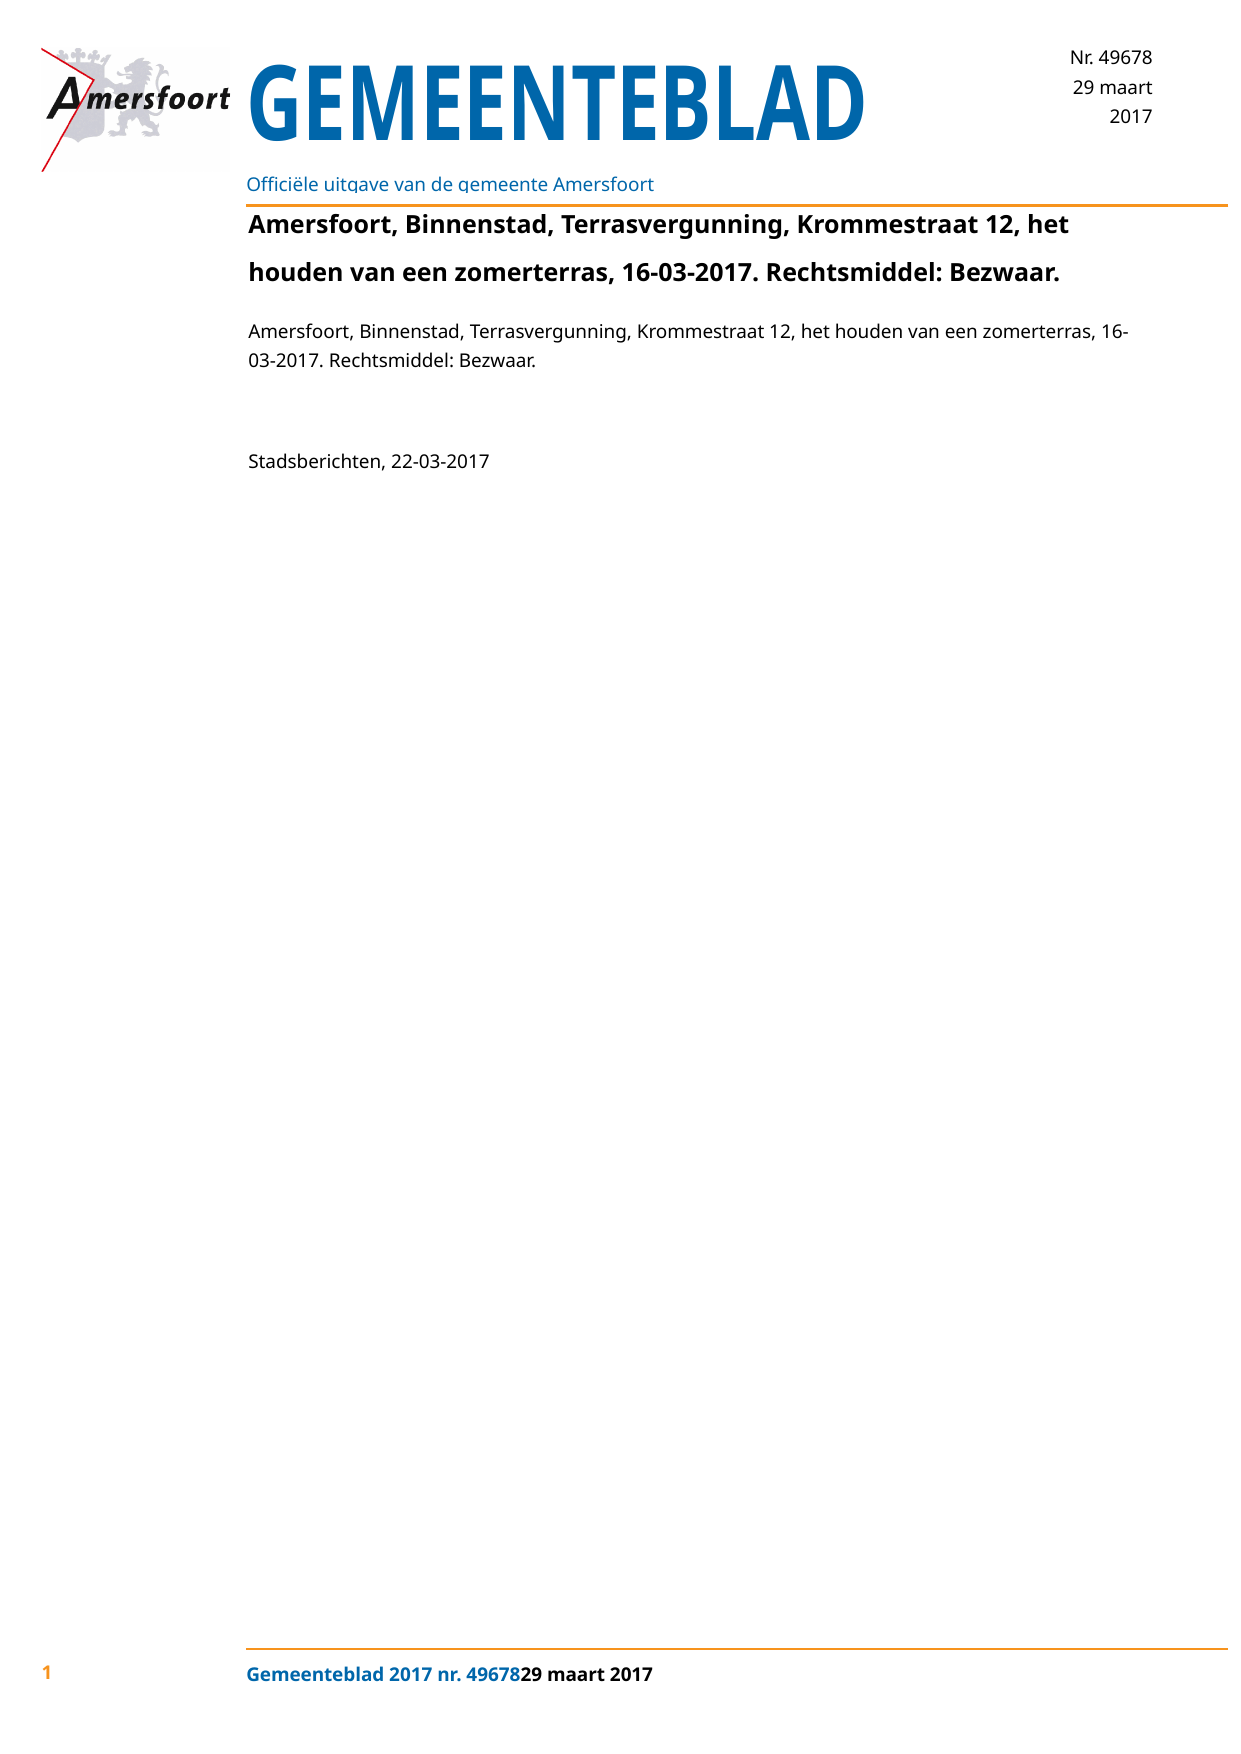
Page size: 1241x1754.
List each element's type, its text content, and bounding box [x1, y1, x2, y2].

text Stadsberichten, 22-03-2017 [248, 448, 1152, 474]
text Amersfoort, Binnenstad, Terrasvergunning, Krommestraat 12, het houden van een zomerterras, 16-03-2017. Rechtsmiddel: Bezwaar. [248, 207, 1152, 288]
picture [41, 47, 231, 172]
text Amersfoort, Binnenstad, Terrasvergunning, Krommestraat 12, het houden van een zomerterras, 16-03-2017. Rechtsmiddel: Bezwaar. [248, 318, 1152, 373]
